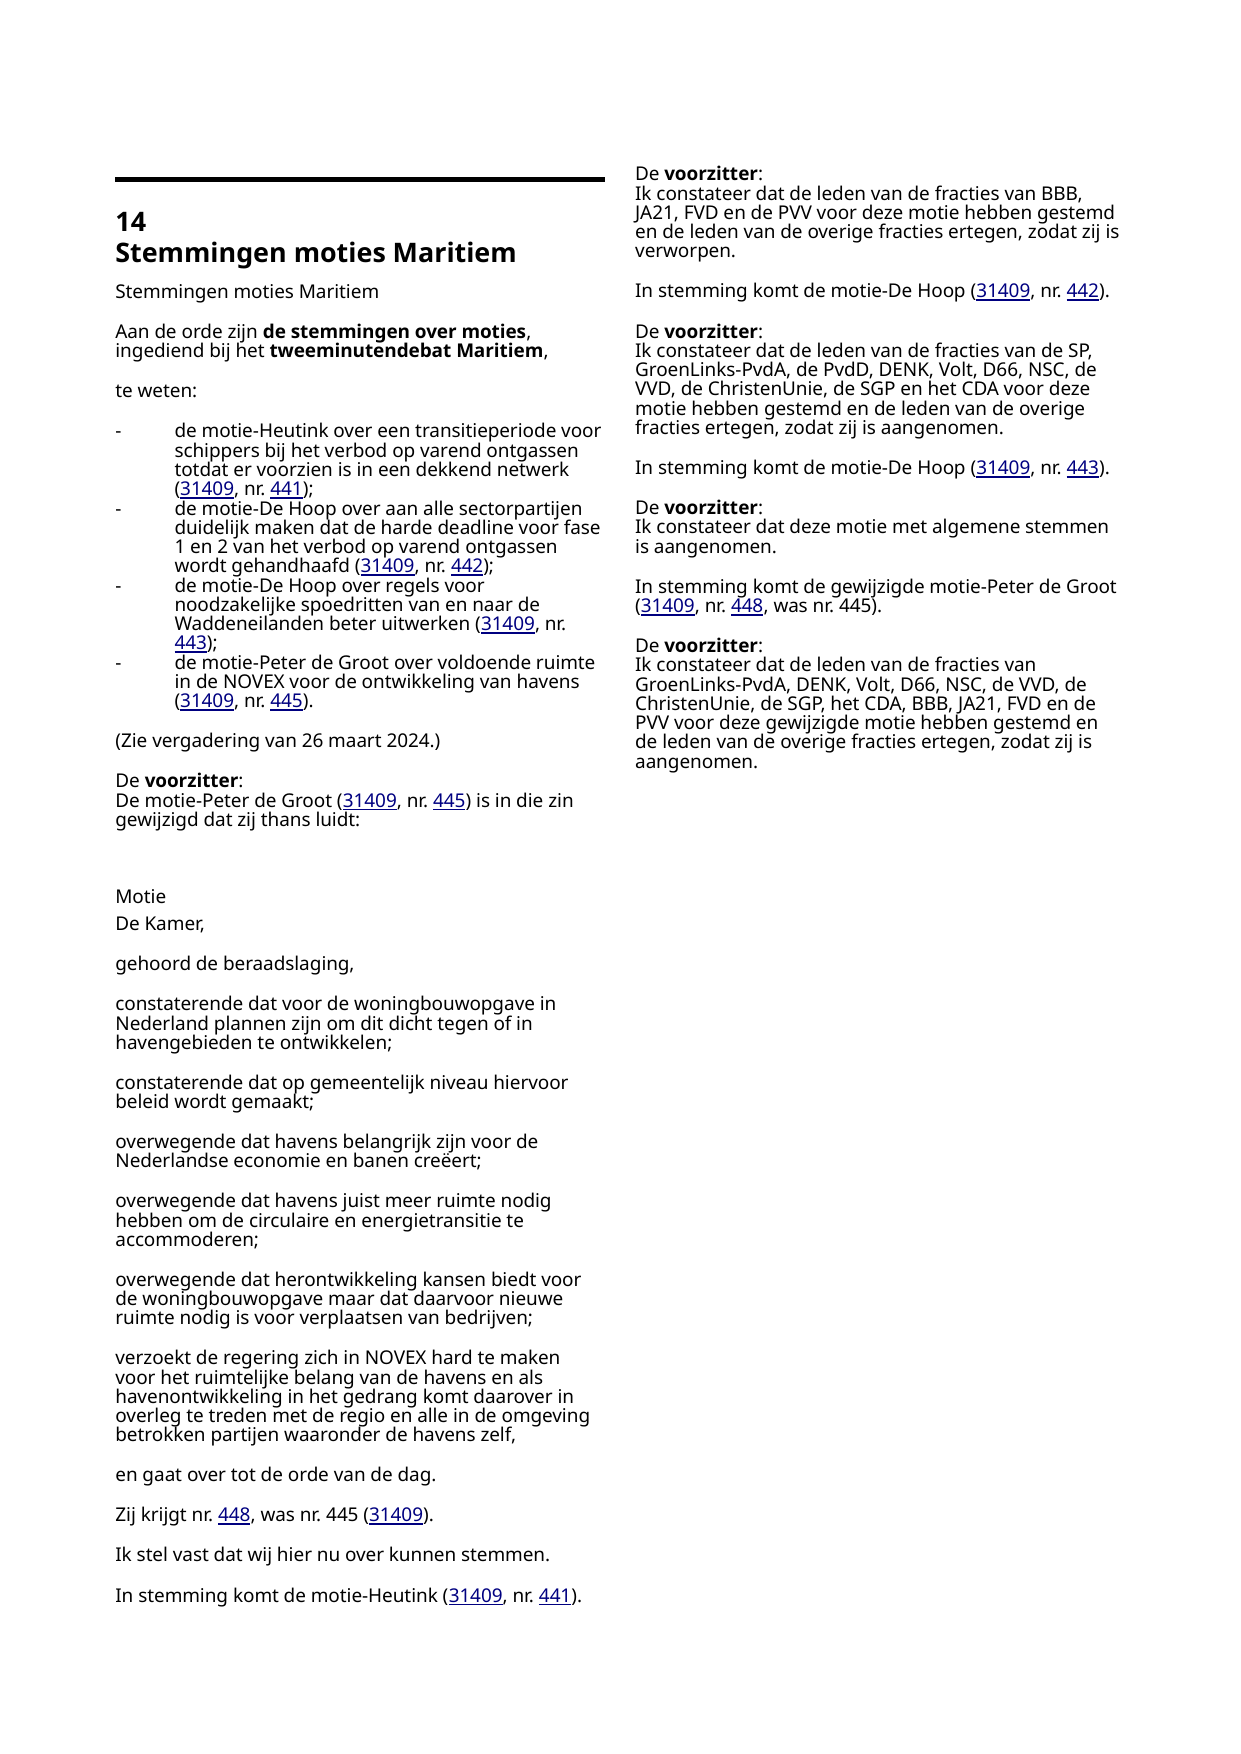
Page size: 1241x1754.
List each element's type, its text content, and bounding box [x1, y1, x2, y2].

text Ik constateer dat deze motie met algemene stemmen is aangenomen. [635, 518, 1125, 557]
text Ik constateer dat de leden van de fracties van GroenLinks-PvdA, DENK, Volt, D66, NSC, de VVD, de ChristenUnie, de SGP, het CDA, BBB, JA21, FVD en de PVV voor deze gewijzigde motie hebben gestemd en de leden van de overige fracties ertegen, zodat zij is aangenomen. [635, 656, 1125, 772]
text In stemming komt de motie-De Hoop (31409, nr. 443). [635, 459, 1125, 478]
text en gaat over tot de orde van de dag. [115, 1466, 605, 1486]
text te weten: [115, 382, 605, 402]
text Ik constateer dat de leden van de fracties van BBB, JA21, FVD en de PVV voor deze motie hebben gestemd en de leden van de overige fracties ertegen, zodat zij is verworpen. [635, 184, 1125, 262]
text De voorzitter: [635, 323, 1125, 342]
text 14 [115, 203, 605, 239]
text In stemming komt de motie-De Hoop (31409, nr. 442). [635, 282, 1125, 302]
text constaterende dat op gemeentelijk niveau hiervoor beleid wordt gemaakt; [115, 1074, 605, 1112]
text overwegende dat havens belangrijk zijn voor de Nederlandse economie en banen creëert; [115, 1133, 605, 1172]
text (Zie vergadering van 26 maart 2024.) [115, 732, 605, 751]
text De voorzitter: [635, 499, 1125, 518]
text De Kamer, [115, 915, 605, 934]
text De voorzitter: [635, 637, 1125, 656]
text Ik stel vast dat wij hier nu over kunnen stemmen. [115, 1546, 605, 1566]
text De voorzitter: [115, 772, 605, 792]
text constaterende dat voor de woningbouwopgave in Nederland plannen zijn om dit dicht tegen of in havengebieden te ontwikkelen; [115, 995, 605, 1053]
text Stemmingen moties Maritiem [115, 283, 605, 302]
text De motie-Peter de Groot (31409, nr. 445) is in die zin gewijzigd dat zij thans luidt: [115, 792, 605, 830]
text De voorzitter: [635, 165, 1125, 184]
text In stemming komt de gewijzigde motie-Peter de Groot (31409, nr. 448, was nr. 445). [635, 578, 1125, 616]
list de motie-De Hoop over aan alle sectorpartijen duidelijk maken dat de harde deadline voor fase 1 en 2 van het verbod op varend ontgassen wordt gehandhaafd (31409, nr. 442); [115, 499, 605, 577]
text Stemmingen moties Maritiem [115, 239, 605, 283]
text overwegende dat herontwikkeling kansen biedt voor de woningbouwopgave maar dat daarvoor nieuwe ruimte nodig is voor verplaatsen van bedrijven; [115, 1271, 605, 1329]
list de motie-De Hoop over regels voor noodzakelijke spoedritten van en naar de Waddeneilanden beter uitwerken (31409, nr. 443); [115, 577, 605, 654]
list de motie-Heutink over een transitieperiode voor schippers bij het verbod op varend ontgassen totdat er voorzien is in een dekkend netwerk (31409, nr. 441); [115, 422, 605, 499]
list de motie-Peter de Groot over voldoende ruimte in de NOVEX voor de ontwikkeling van havens (31409, nr. 445). [115, 654, 605, 711]
text In stemming komt de motie-Heutink (31409, nr. 441). [115, 1587, 605, 1606]
text gehoord de beraadslaging, [115, 955, 605, 974]
text verzoekt de regering zich in NOVEX hard te maken voor het ruimtelijke belang van de havens en als havenontwikkeling in het gedrang komt daarover in overleg te treden met de regio en alle in de omgeving betrokken partijen waaronder de havens zelf, [115, 1349, 605, 1446]
text overwegende dat havens juist meer ruimte nodig hebben om de circulaire en energietransitie te accommoderen; [115, 1192, 605, 1250]
text Motie [115, 883, 605, 909]
text Zij krijgt nr. 448, was nr. 445 (31409). [115, 1506, 605, 1526]
text Aan de orde zijn de stemmingen over moties, ingediend bij het tweeminutendebat Maritiem, [115, 323, 605, 362]
text Ik constateer dat de leden van de fracties van de SP, GroenLinks-PvdA, de PvdD, DENK, Volt, D66, NSC, de VVD, de ChristenUnie, de SGP en het CDA voor deze motie hebben gestemd en de leden van de overige fracties ertegen, zodat zij is aangenomen. [635, 342, 1125, 438]
